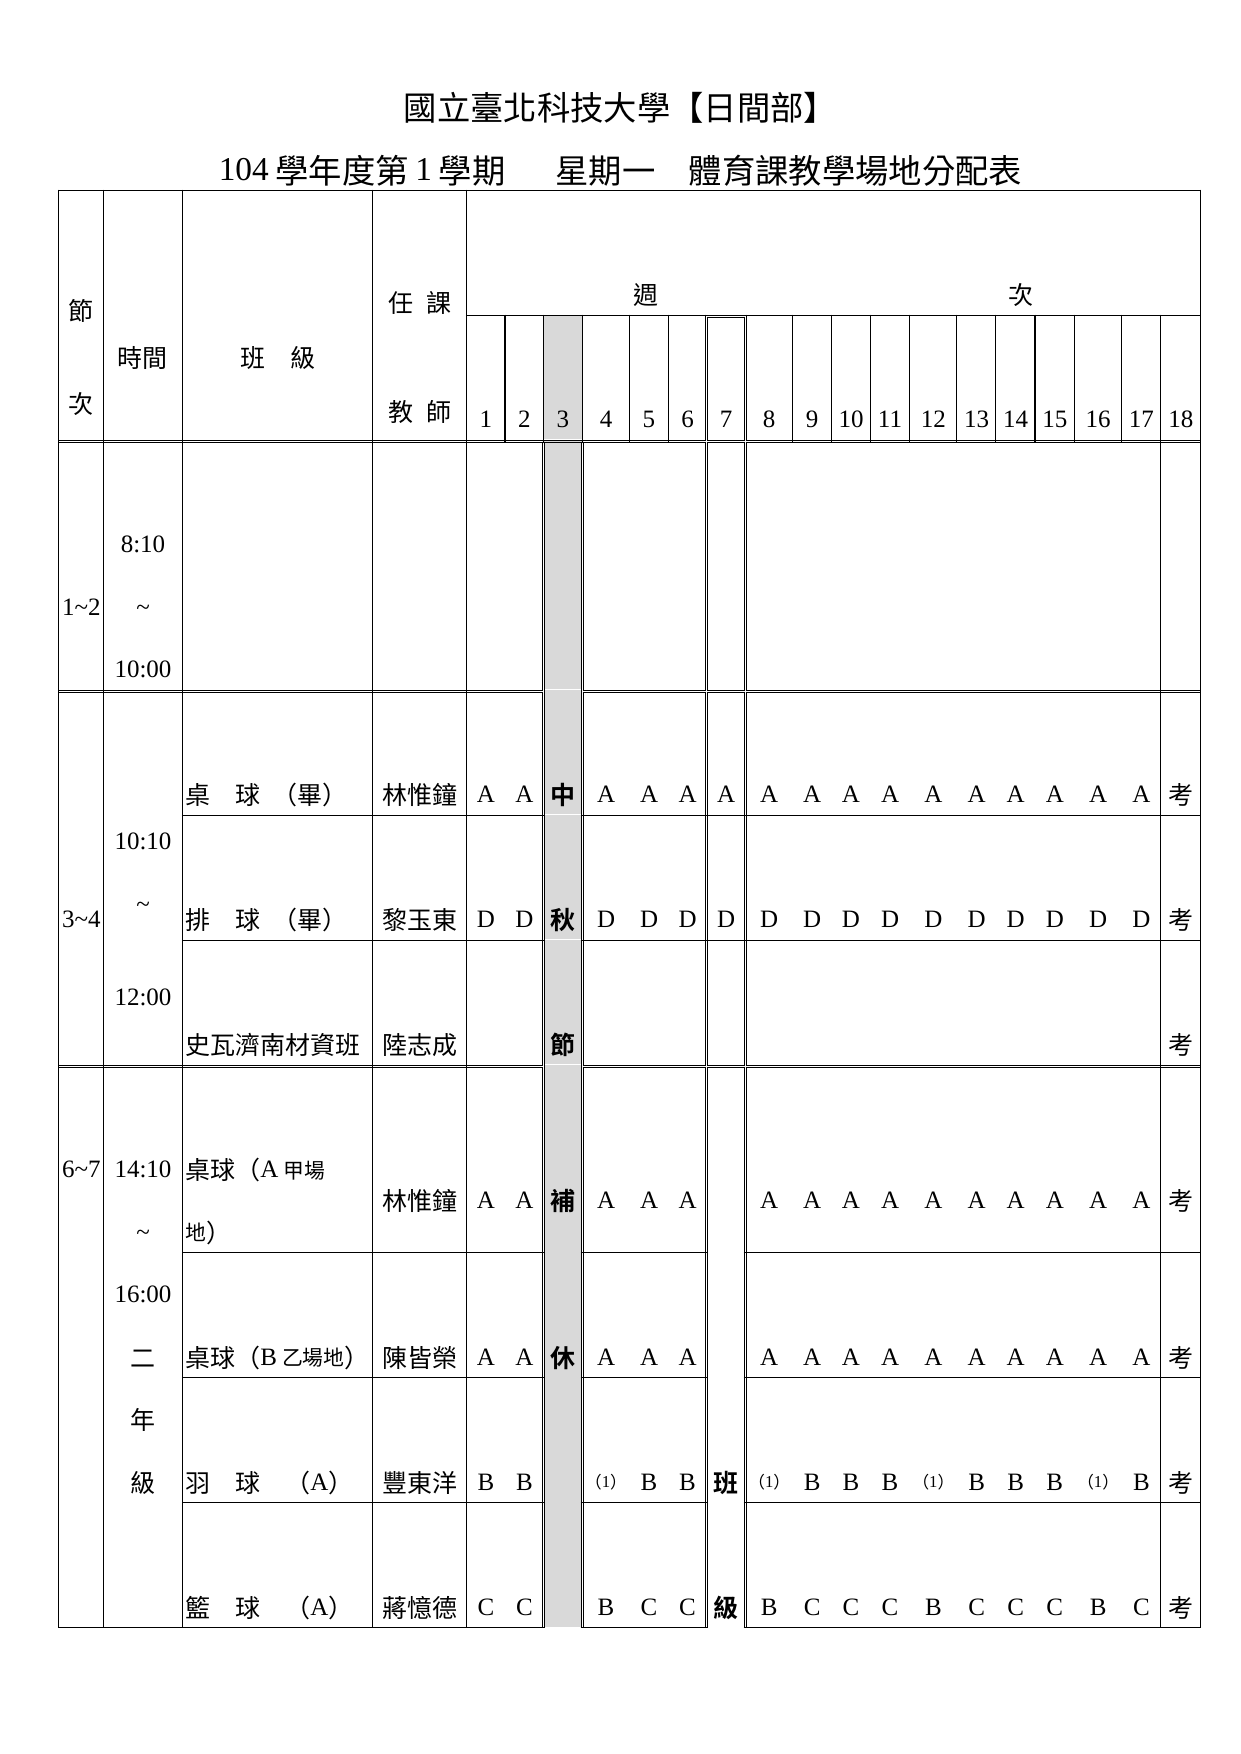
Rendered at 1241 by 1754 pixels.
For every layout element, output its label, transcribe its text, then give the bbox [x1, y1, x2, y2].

table_cell 3~4 [59, 693, 103, 1064]
table_cell 11 [871, 316, 909, 439]
table_cell A [957, 693, 996, 814]
table_cell [1122, 443, 1160, 689]
table_cell C [996, 1503, 1035, 1627]
table_cell A [584, 1068, 629, 1252]
table_cell B [668, 1378, 705, 1502]
table_cell [831, 941, 870, 1064]
table_cell 中 [545, 690, 581, 814]
table_cell C [870, 1503, 909, 1627]
table_cell D [909, 816, 957, 939]
table_cell [870, 443, 909, 689]
table_cell A [630, 693, 668, 814]
table_cell B [1122, 1378, 1160, 1502]
table_header 時間 [104, 191, 182, 439]
table_cell B [747, 1503, 793, 1627]
table_cell A [708, 693, 744, 814]
table_cell A [467, 1253, 505, 1377]
table_cell B [996, 1378, 1035, 1502]
table_cell 考 [1161, 1378, 1200, 1502]
table_cell C [1035, 1503, 1074, 1627]
table_cell D [630, 816, 668, 939]
table_cell A [793, 1068, 831, 1252]
table_cell D [831, 816, 870, 939]
table_cell [668, 941, 705, 1064]
text 國立臺北科技大學【日間部】 [59, 64, 1181, 127]
table_cell [1035, 443, 1074, 689]
table_cell [793, 443, 831, 689]
table_cell 班 [708, 1377, 744, 1502]
table_cell A [467, 693, 505, 814]
table_cell 考 [1161, 941, 1200, 1064]
table_cell 2 [506, 316, 543, 439]
table_cell 6~7 [59, 1068, 103, 1627]
table_cell [630, 443, 668, 689]
table_cell 考 [1161, 1503, 1200, 1627]
table_cell A [793, 693, 831, 814]
table_cell [668, 443, 705, 689]
table_cell 桌球（A甲場地） [183, 1068, 372, 1252]
table_cell D [668, 816, 705, 939]
table_cell D [793, 816, 831, 939]
table_cell [909, 443, 957, 689]
table_cell （1） [909, 1378, 957, 1502]
table_cell 17 [1122, 316, 1160, 439]
table_cell [545, 1502, 581, 1627]
table_cell A [870, 1068, 909, 1252]
table_cell [957, 941, 996, 1064]
table_cell A [831, 1068, 870, 1252]
table_cell A [668, 693, 705, 814]
table_cell B [505, 1378, 542, 1502]
table_cell 羽 球 （A） [183, 1378, 372, 1502]
table_cell 12 [910, 316, 956, 439]
table_cell 考 [1161, 1253, 1200, 1377]
table_cell C [505, 1503, 542, 1627]
table_cell A [1122, 1253, 1160, 1377]
table_cell B [1074, 1503, 1122, 1627]
table_cell B [630, 1378, 668, 1502]
table_cell A [793, 1253, 831, 1377]
table_cell D [996, 816, 1035, 939]
table_cell 豐東洋 [373, 1378, 466, 1502]
table_cell 秋 [545, 815, 581, 939]
table_cell 林惟鐘 [373, 1068, 466, 1252]
table_cell 休 [545, 1252, 581, 1377]
table_cell [1074, 941, 1122, 1064]
table_cell A [996, 1253, 1035, 1377]
table_cell 14 [996, 316, 1034, 439]
table_cell B [467, 1378, 505, 1502]
table_cell C [467, 1503, 505, 1627]
table_cell A [831, 1253, 870, 1377]
table_cell 16 [1075, 316, 1121, 439]
table_cell 10:10 ~ 12:00 [104, 693, 182, 1064]
table_cell D [957, 816, 996, 939]
table_header 節 次 [59, 191, 103, 439]
table_cell [996, 443, 1035, 689]
table_cell A [584, 693, 629, 814]
table_cell [505, 941, 542, 1064]
table_cell A [909, 1253, 957, 1377]
table_cell D [747, 816, 793, 939]
table_cell 史瓦濟南材資班 [183, 941, 372, 1064]
table_cell A [1074, 693, 1122, 814]
table_cell [708, 1252, 744, 1377]
table_cell [545, 1377, 581, 1502]
table_cell （1） [1074, 1378, 1122, 1502]
table_cell D [870, 816, 909, 939]
table_cell A [505, 1068, 542, 1252]
table_cell 5 [630, 316, 668, 439]
table_cell [1074, 443, 1122, 689]
table_cell A [870, 1253, 909, 1377]
table_cell A [505, 1253, 542, 1377]
table_cell [708, 1068, 744, 1252]
table_cell A [996, 1068, 1035, 1252]
table_cell 18 [1161, 316, 1200, 439]
table_cell 級 [708, 1502, 744, 1627]
table_cell B [957, 1378, 996, 1502]
table_cell A [1074, 1253, 1122, 1377]
table_cell A [747, 693, 793, 814]
table_cell A [1122, 693, 1160, 814]
table_cell 15 [1036, 316, 1074, 439]
table_cell [373, 443, 466, 689]
table_cell [747, 941, 793, 1064]
table_cell [584, 443, 629, 689]
table_cell D [467, 816, 505, 939]
table_cell [584, 941, 629, 1064]
table_cell 籃 球 （A） [183, 1503, 372, 1627]
table_cell [957, 443, 996, 689]
table_cell A [909, 693, 957, 814]
table_cell C [630, 1503, 668, 1627]
table_cell [708, 443, 744, 689]
table_cell [996, 941, 1035, 1064]
table_cell C [831, 1503, 870, 1627]
table_cell A [668, 1253, 705, 1377]
table_cell 考 [1161, 1068, 1200, 1252]
table_cell 蔣憶德 [373, 1503, 466, 1627]
table_cell [545, 443, 581, 689]
table_cell [793, 941, 831, 1064]
table_cell A [668, 1068, 705, 1252]
table_cell 3 [544, 316, 582, 439]
table_cell D [505, 816, 542, 939]
table_cell D [1122, 816, 1160, 939]
table_cell 1 [467, 316, 504, 439]
table_cell 節 [545, 940, 581, 1064]
table_cell [1161, 443, 1200, 689]
table_cell [708, 941, 744, 1064]
table_cell [1035, 941, 1074, 1064]
table_cell [467, 443, 505, 689]
table_cell B [1035, 1378, 1074, 1502]
table_cell 6 [669, 316, 705, 439]
table_cell B [793, 1378, 831, 1502]
table_cell [630, 941, 668, 1064]
table_cell A [870, 693, 909, 814]
table_cell [831, 443, 870, 689]
table_cell D [708, 816, 744, 939]
table_header 任 課 教 師 [373, 191, 466, 439]
table_cell D [1035, 816, 1074, 939]
table_cell 考 [1161, 693, 1200, 814]
table_header 班 級 [183, 191, 372, 439]
table_cell 考 [1161, 816, 1200, 939]
table_cell [870, 941, 909, 1064]
table_cell 7 [708, 318, 744, 439]
table_cell （1） [747, 1378, 793, 1502]
table_cell A [1122, 1068, 1160, 1252]
table_cell [747, 443, 793, 689]
table_cell 14:10 ~ 16:00 二 年 級 [104, 1068, 182, 1627]
table_cell C [957, 1503, 996, 1627]
table_cell （1） [584, 1378, 629, 1502]
table_cell 8:10 ~ 10:00 [104, 443, 182, 689]
table_cell D [584, 816, 629, 939]
table_cell A [996, 693, 1035, 814]
table_cell B [870, 1378, 909, 1502]
table_cell 4 [583, 316, 629, 439]
table_cell A [747, 1253, 793, 1377]
table_cell 桌球（B乙場地） [183, 1253, 372, 1377]
table_cell 8 [747, 316, 792, 439]
table_header 週 次 [467, 191, 1200, 314]
table_cell [909, 941, 957, 1064]
table_cell 林惟鐘 [373, 693, 466, 814]
table_cell 陳皆榮 [373, 1253, 466, 1377]
table_cell B [909, 1503, 957, 1627]
table_cell A [1035, 1253, 1074, 1377]
table_cell A [505, 693, 542, 814]
table_cell 補 [545, 1065, 581, 1252]
table_cell A [467, 1068, 505, 1252]
table_cell A [747, 1068, 793, 1252]
table_cell 10 [832, 316, 870, 439]
table_cell 陸志成 [373, 941, 466, 1064]
table_cell A [957, 1253, 996, 1377]
table_cell [505, 443, 542, 689]
table_cell C [668, 1503, 705, 1627]
table_cell B [584, 1503, 629, 1627]
table_cell D [1074, 816, 1122, 939]
table_cell 排 球 （畢） [183, 816, 372, 939]
table_cell A [630, 1253, 668, 1377]
table_cell [1122, 941, 1160, 1064]
table_cell [467, 941, 505, 1064]
table_cell 1~2 [59, 443, 103, 689]
table_cell A [909, 1068, 957, 1252]
table_cell A [1074, 1068, 1122, 1252]
table_cell C [1122, 1503, 1160, 1627]
text 104學年度第1學期 星期一 體育課教學場地分配表 [59, 127, 1181, 189]
table_cell [183, 443, 372, 689]
table_cell 桌 球 （畢） [183, 693, 372, 814]
table_cell A [1035, 693, 1074, 814]
table_cell A [831, 693, 870, 814]
table_cell 13 [957, 316, 995, 439]
table_cell C [793, 1503, 831, 1627]
table_cell A [630, 1068, 668, 1252]
table_cell B [831, 1378, 870, 1502]
table_cell 9 [793, 316, 831, 439]
table_cell A [1035, 1068, 1074, 1252]
table_cell 黎玉東 [373, 816, 466, 939]
table_cell A [957, 1068, 996, 1252]
table_cell A [584, 1253, 629, 1377]
